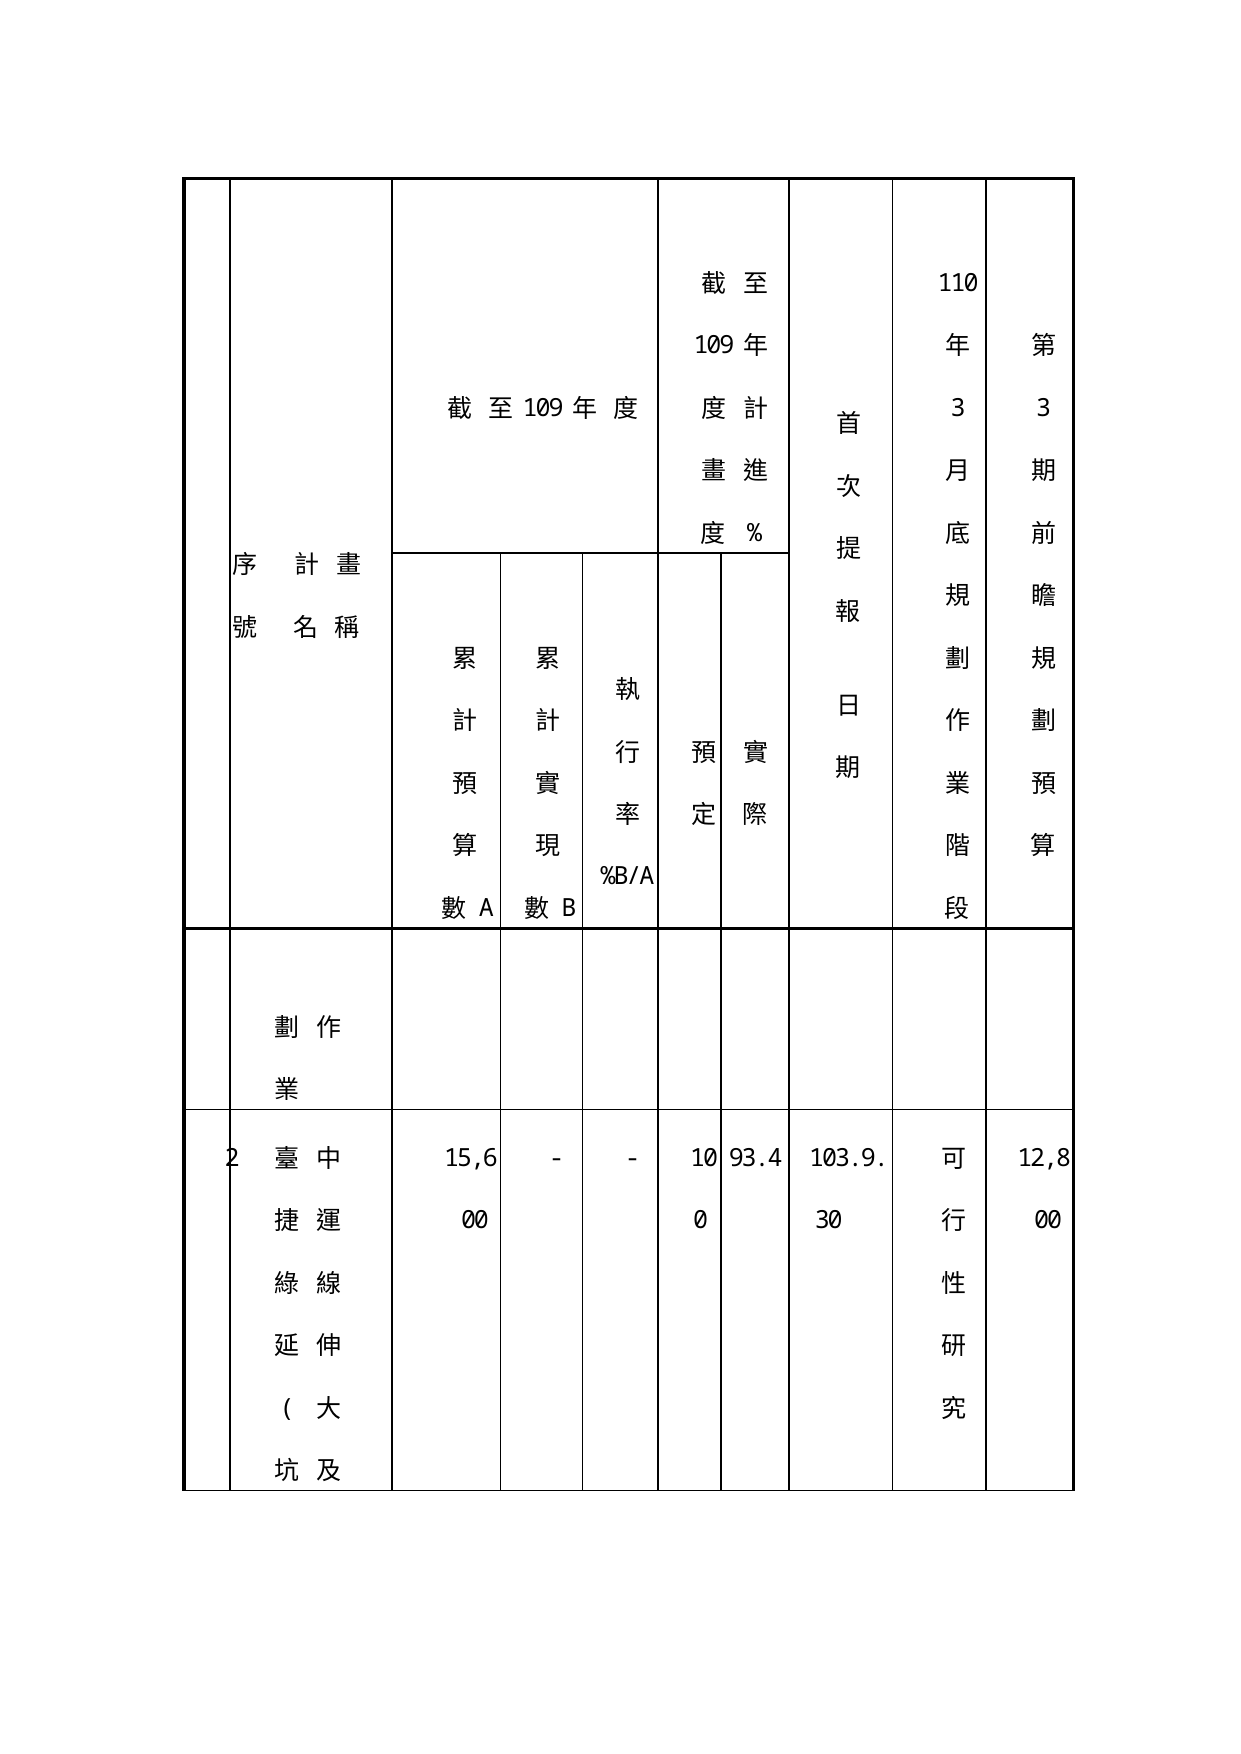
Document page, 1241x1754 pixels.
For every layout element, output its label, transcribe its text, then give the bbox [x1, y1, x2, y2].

table_cell 可行性研究 [893, 1110, 985, 1490]
table_cell 103.9.30 [790, 1110, 892, 1490]
table_cell 12,800 [987, 1110, 1072, 1490]
table_cell - [501, 1110, 582, 1490]
table_cell - [501, 930, 582, 1108]
table_cell [393, 930, 500, 1108]
table_cell 臺中捷運綠線延伸(大坑及彰化)規劃作業 [231, 1110, 391, 1490]
table_cell 1 [186, 930, 229, 1108]
table_header 截至109年度 [393, 180, 657, 552]
table_cell [893, 930, 985, 1108]
table_cell 100 [659, 1110, 720, 1490]
table_cell - [583, 930, 657, 1108]
table_header 截至109年度計畫進度% [659, 180, 788, 552]
table_cell [659, 930, 720, 1108]
table_cell [790, 930, 892, 1108]
table_header 110年3月底規劃作業階段 [893, 180, 985, 927]
table_header 計畫名稱 [231, 180, 391, 927]
table_cell 93.4 [722, 1110, 788, 1490]
table_cell 15,600 [393, 1110, 500, 1490]
table_cell 2 [186, 1110, 229, 1490]
table_header 第3期前瞻規劃預算 [987, 180, 1072, 927]
table_cell - [583, 1110, 657, 1490]
table_cell 實際 [722, 554, 788, 927]
table_header 首次提報 日期 [790, 180, 892, 927]
table_cell [722, 930, 788, 1108]
table_cell 預定 [659, 554, 720, 927]
table_cell 累計預算數A [393, 554, 500, 927]
table_cell - [987, 930, 1072, 1108]
table_cell 累計實現數B [501, 554, 582, 927]
table_cell 執行率%B/A [583, 554, 657, 927]
table_cell 桃園綠線延伸至中壢規劃作業 [231, 930, 391, 1108]
table_header 序號 [186, 180, 229, 927]
